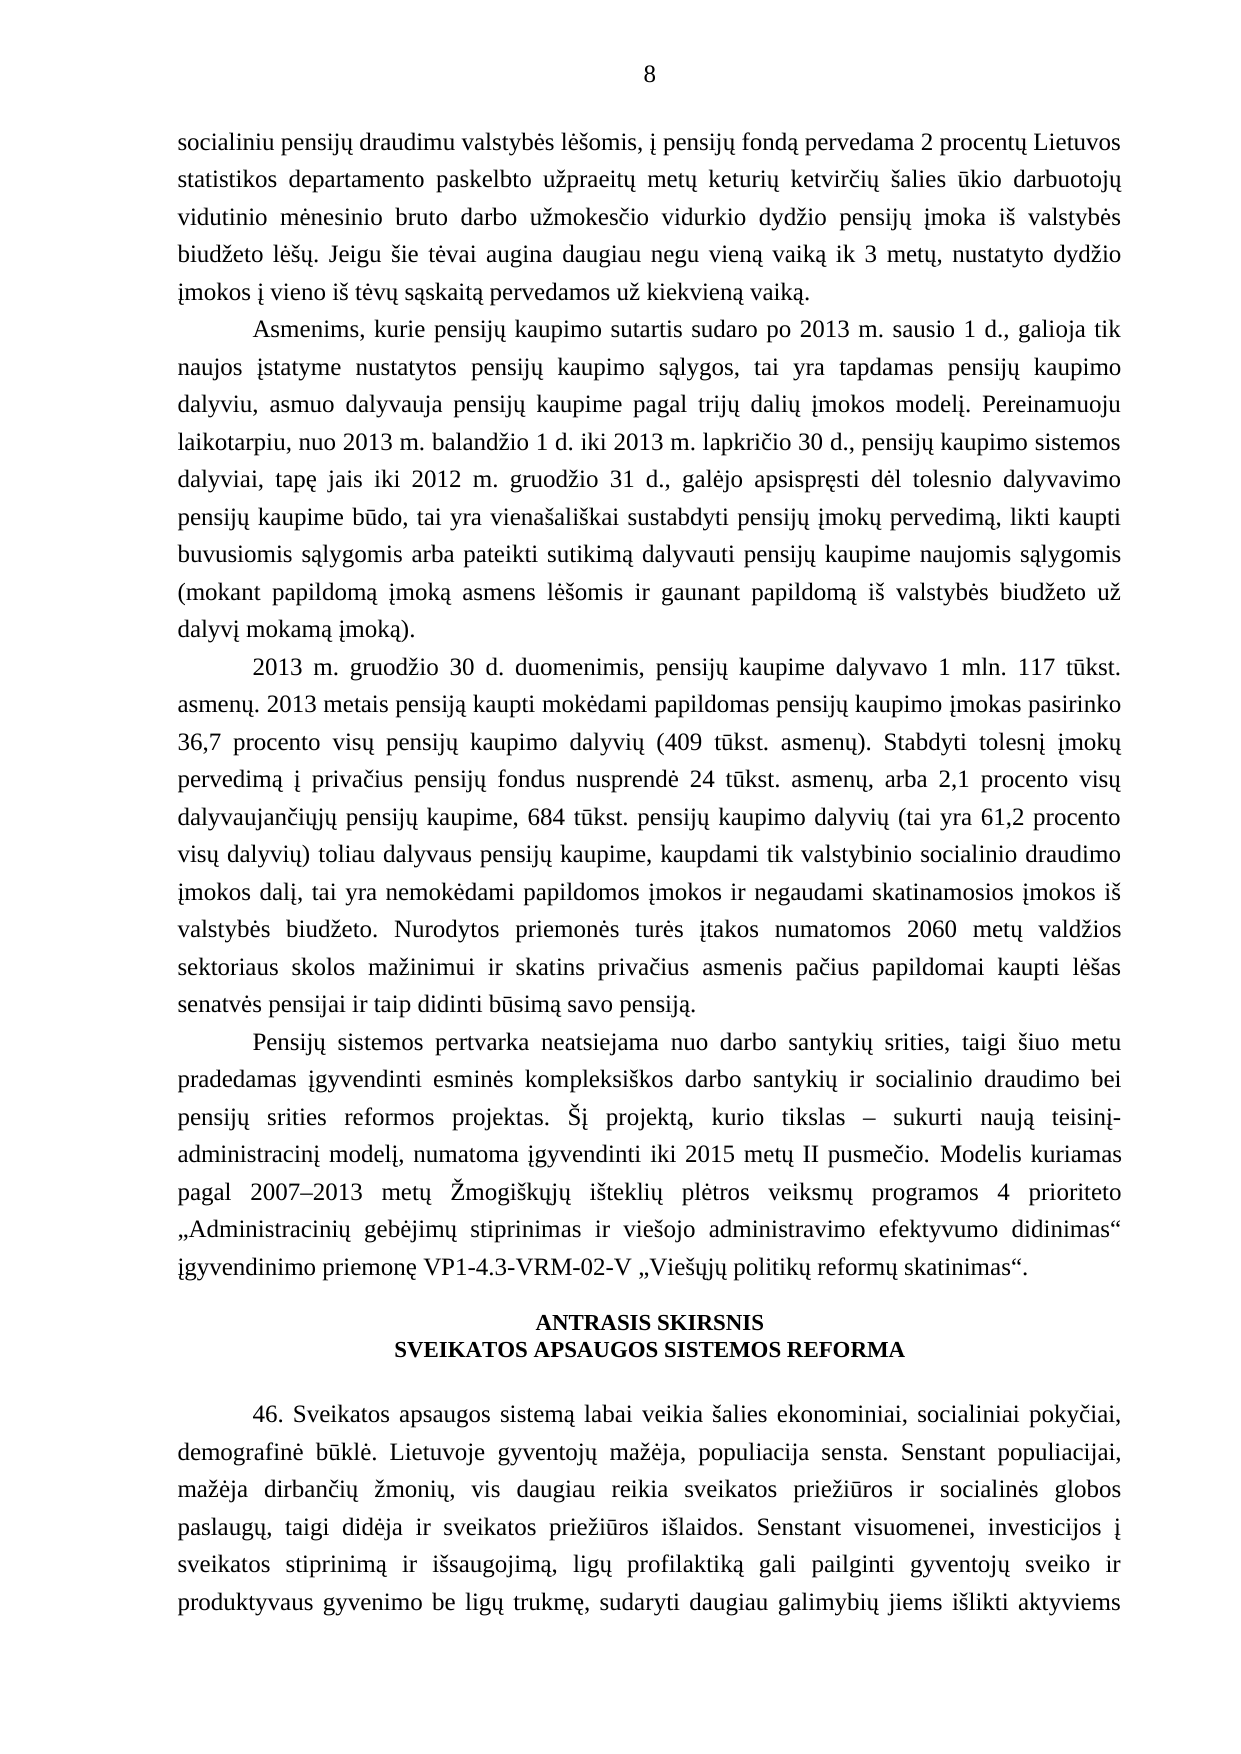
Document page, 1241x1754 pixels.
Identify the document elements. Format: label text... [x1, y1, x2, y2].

text socialiniu pensijų draudimu valstybės lėšomis, į pensijų fondą pervedama 2 procentų Lietuvos statistikos departamento paskelbto užpraeitų metų keturių ketvirčių šalies ūkio darbuotojų vidutinio mėnesinio bruto darbo užmokesčio vidurkio dydžio pensijų įmoka iš valstybės biudžeto lėšų. Jeigu šie tėvai augina daugiau negu vieną vaiką ik 3 metų, nustatyto dydžio įmokos į vieno iš tėvų sąskaitą pervedamos už kiekvieną vaiką. [177, 118, 1122, 306]
text 2013 m. gruodžio 30 d. duomenimis, pensijų kaupime dalyvavo 1 mln. 117 tūkst. asmenų. 2013 metais pensiją kaupti mokėdami papildomas pensijų kaupimo įmokas pasirinko 36,7 procento visų pensijų kaupimo dalyvių (409 tūkst. asmenų). Stabdyti tolesnį įmokų pervedimą į privačius pensijų fondus nusprendė 24 tūkst. asmenų, arba 2,1 procento visų dalyvaujančiųjų pensijų kaupime, 684 tūkst. pensijų kaupimo dalyvių (tai yra 61,2 procento visų dalyvių) toliau dalyvaus pensijų kaupime, kaupdami tik valstybinio socialinio draudimo įmokos dalį, tai yra nemokėdami papildomos įmokos ir negaudami skatinamosios įmokos iš valstybės biudžeto. Nurodytos priemonės turės įtakos numatomos 2060 metų valdžios sektoriaus skolos mažinimui ir skatins privačius asmenis pačius papildomai kaupti lėšas senatvės pensijai ir taip didinti būsimą savo pensiją. [177, 643, 1122, 1018]
text 46. Sveikatos apsaugos sistemą labai veikia šalies ekonominiai, socialiniai pokyčiai, demografinė būklė. Lietuvoje gyventojų mažėja, populiacija sensta. Senstant populiacijai, mažėja dirbančių žmonių, vis daugiau reikia sveikatos priežiūros ir socialinės globos paslaugų, taigi didėja ir sveikatos priežiūros išlaidos. Senstant visuomenei, investicijos į sveikatos stiprinimą ir išsaugojimą, ligų profilaktiką gali pailginti gyventojų sveiko ir produktyvaus gyvenimo be ligų trukmę, sudaryti daugiau galimybių jiems išlikti aktyviems [177, 1391, 1122, 1616]
text Pensijų sistemos pertvarka neatsiejama nuo darbo santykių srities, taigi šiuo metu pradedamas įgyvendinti esminės kompleksiškos darbo santykių ir socialinio draudimo bei pensijų srities reformos projektas. Šį projektą, kurio tikslas – sukurti naują teisinį-administracinį modelį, numatoma įgyvendinti iki 2015 metų II pusmečio. Modelis kuriamas pagal 2007–2013 metų Žmogiškųjų išteklių plėtros veiksmų programos 4 prioriteto „Administracinių gebėjimų stiprinimas ir viešojo administravimo efektyvumo didinimas“ įgyvendinimo priemonę VP1-4.3-VRM-02-V „Viešųjų politikų reformų skatinimas“. [177, 1018, 1122, 1281]
text Asmenims, kurie pensijų kaupimo sutartis sudaro po 2013 m. sausio 1 d., galioja tik naujos įstatyme nustatytos pensijų kaupimo sąlygos, tai yra tapdamas pensijų kaupimo dalyviu, asmuo dalyvauja pensijų kaupime pagal trijų dalių įmokos modelį. Pereinamuoju laikotarpiu, nuo 2013 m. balandžio 1 d. iki 2013 m. lapkričio 30 d., pensijų kaupimo sistemos dalyviai, tapę jais iki 2012 m. gruodžio 31 d., galėjo apsispręsti dėl tolesnio dalyvavimo pensijų kaupime būdo, tai yra vienašališkai sustabdyti pensijų įmokų pervedimą, likti kaupti buvusiomis sąlygomis arba pateikti sutikimą dalyvauti pensijų kaupime naujomis sąlygomis (mokant papildomą įmoką asmens lėšomis ir gaunant papildomą iš valstybės biudžeto už dalyvį mokamą įmoką). [177, 306, 1122, 643]
text SVEIKATOS APSAUGOS SISTEMOS REFORMA [177, 1336, 1122, 1362]
text ANTRASIS SKIRSNIS [177, 1309, 1122, 1336]
